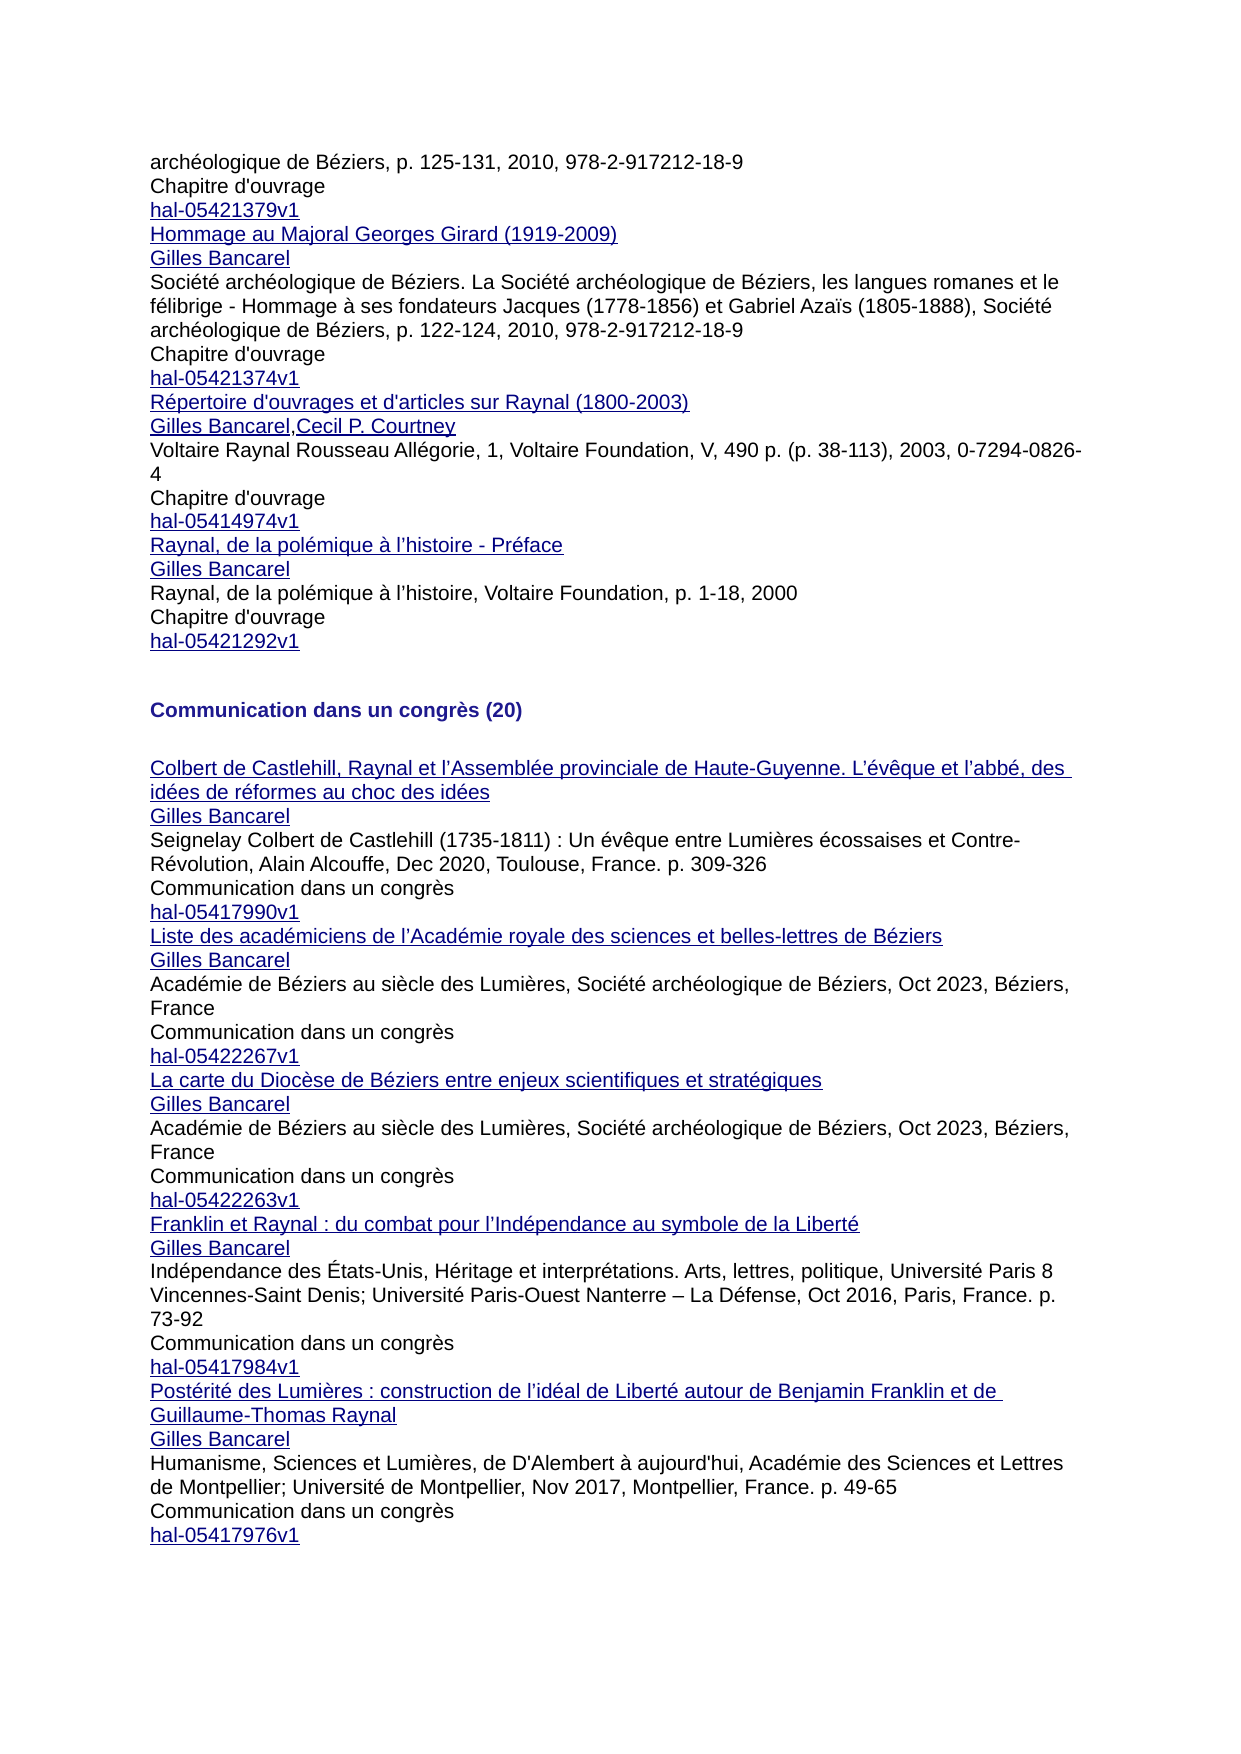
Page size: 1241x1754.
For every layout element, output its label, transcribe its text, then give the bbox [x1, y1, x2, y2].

table_header Colbert de Castlehill, Raynal et l’Assemblée provinciale de Haute-Guyenne. L’évêque et l’abbé, des idées de réformes au choc des idées Gilles Bancarel Seignelay Colbert de Castlehill (1735-1811) : Un évêque entre Lumières écossaises et Contre-Révolution, Alain Alcouffe, Dec 2020, Toulouse, France. p. 309-326 Communication dans un congrès hal-05417990v1 [150, 756, 1090, 924]
subtitle Communication dans un congrès (20) [150, 698, 1090, 722]
table_cell Hommage au Majoral Georges Girard (1919-2009) Gilles Bancarel Société archéologique de Béziers. La Société archéologique de Béziers, les langues romanes et le félibrige - Hommage à ses fondateurs Jacques (1778-1856) et Gabriel Azaïs (1805-1888), Société archéologique de Béziers, p. 122-124, 2010, 978-2-917212-18-9 Chapitre d'ouvrage hal-05421374v1 [150, 222, 1090, 389]
table_cell Répertoire d'ouvrages et d'articles sur Raynal (1800-2003) Gilles Bancarel,Cecil P. Courtney Voltaire Raynal Rousseau Allégorie, 1, Voltaire Foundation, V, 490 p. (p. 38-113), 2003, 0-7294-0826-4 Chapitre d'ouvrage hal-05414974v1 [150, 390, 1090, 533]
table_cell Liste des académiciens de l’Académie royale des sciences et belles-lettres de Béziers Gilles Bancarel Académie de Béziers au siècle des Lumières, Société archéologique de Béziers, Oct 2023, Béziers, France Communication dans un congrès hal-05422267v1 [150, 924, 1090, 1068]
table_cell Bibliographie de Jacques, Gabriel et Bruno Azaïs Gilles Bancarel Société archéologique de Béziers. La Société archéologique de Béziers, les langues romanes et le félibrige - Hommage à ses fondateurs Jacques (1778-1856) et Gabriel Azaïs (1805-1888), Société archéologique de Béziers, p. 125-131, 2010, 978-2-917212-18-9 Chapitre d'ouvrage hal-05421379v1 [150, 150, 1090, 222]
table_cell La carte du Diocèse de Béziers entre enjeux scientifiques et stratégiques Gilles Bancarel Académie de Béziers au siècle des Lumières, Société archéologique de Béziers, Oct 2023, Béziers, France Communication dans un congrès hal-05422263v1 [150, 1068, 1090, 1211]
table_cell Postérité des Lumières : construction de l’idéal de Liberté autour de Benjamin Franklin et de Guillaume-Thomas Raynal Gilles Bancarel Humanisme, Sciences et Lumières, de D'Alembert à aujourd'hui, Académie des Sciences et Lettres de Montpellier; Université de Montpellier, Nov 2017, Montpellier, France. p. 49-65 Communication dans un congrès hal-05417976v1 [150, 1379, 1090, 1547]
table_cell Raynal, de la polémique à l’histoire - Préface Gilles Bancarel Raynal, de la polémique à l’histoire, Voltaire Foundation, p. 1-18, 2000 Chapitre d'ouvrage hal-05421292v1 [150, 533, 1090, 653]
table_cell Franklin et Raynal : du combat pour l’Indépendance au symbole de la Liberté Gilles Bancarel Indépendance des États-Unis, Héritage et interprétations. Arts, lettres, politique, Université Paris 8 Vincennes-Saint Denis; Université Paris-Ouest Nanterre – La Défense, Oct 2016, Paris, France. p. 73-92 Communication dans un congrès hal-05417984v1 [150, 1211, 1090, 1379]
